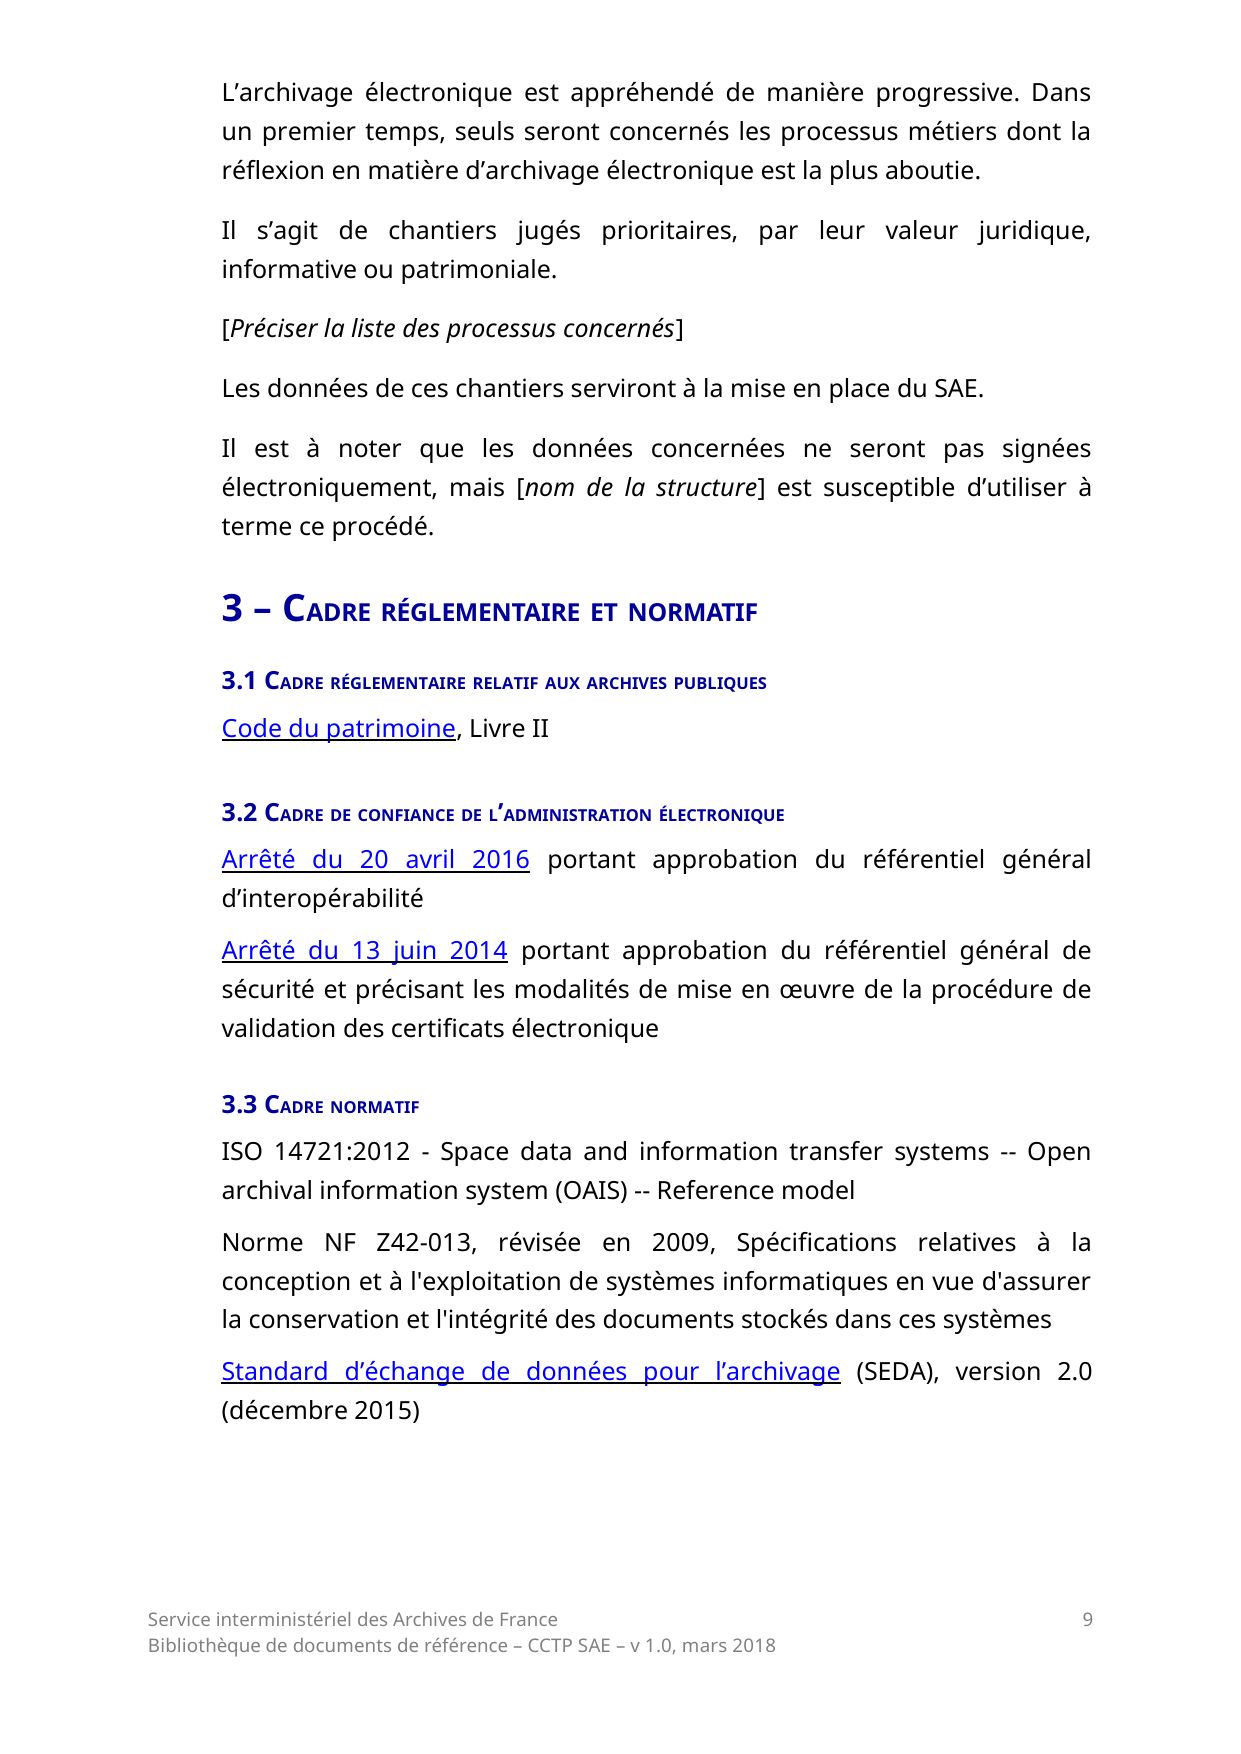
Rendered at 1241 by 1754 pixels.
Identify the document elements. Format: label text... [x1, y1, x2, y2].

subtitle 3.1 Cadre réglementaire relatif aux archives publiques [221, 663, 1093, 697]
text Arrêté du 20 avril 2016 portant approbation du référentiel général d’interopérabilité [221, 842, 1093, 915]
text [Préciser la liste des processus concernés] [221, 311, 1093, 345]
subtitle 3.2 Cadre de confiance de l’administration électronique [221, 795, 1093, 829]
text ISO 14721:2012 - Space data and information transfer systems -- Open archival information system (OAIS) -- Reference model [221, 1134, 1093, 1207]
text Il s’agit de chantiers jugés prioritaires, par leur valeur juridique, informative ou patrimoniale. [221, 213, 1093, 286]
text L’archivage électronique est appréhendé de manière progressive. Dans un premier temps, seuls seront concernés les processus métiers dont la réflexion en matière d’archivage électronique est la plus aboutie. [221, 75, 1093, 187]
subtitle 3 – Cadre réglementaire et normatif [221, 581, 1093, 632]
text Arrêté du 13 juin 2014 portant approbation du référentiel général de sécurité et précisant les modalités de mise en œuvre de la procédure de validation des certificats électronique [221, 933, 1093, 1044]
text Code du patrimoine, Livre II [221, 711, 1093, 744]
subtitle 3.3 Cadre normatif [221, 1087, 1093, 1121]
text Norme NF Z42-013, révisée en 2009, Spécifications relatives à la conception et à l'exploitation de systèmes informatiques en vue d'assurer la conservation et l'intégrité des documents stockés dans ces systèmes [221, 1224, 1093, 1336]
text Les données de ces chantiers serviront à la mise en place du SAE. [221, 371, 1093, 405]
subtitle Standard d’échange de données pour l’archivage (SEDA), version 2.0 (décembre 2015) [221, 1354, 1093, 1427]
text Il est à noter que les données concernées ne seront pas signées électroniquement, mais [nom de la structure] est susceptible d’utiliser à terme ce procédé. [221, 431, 1093, 543]
